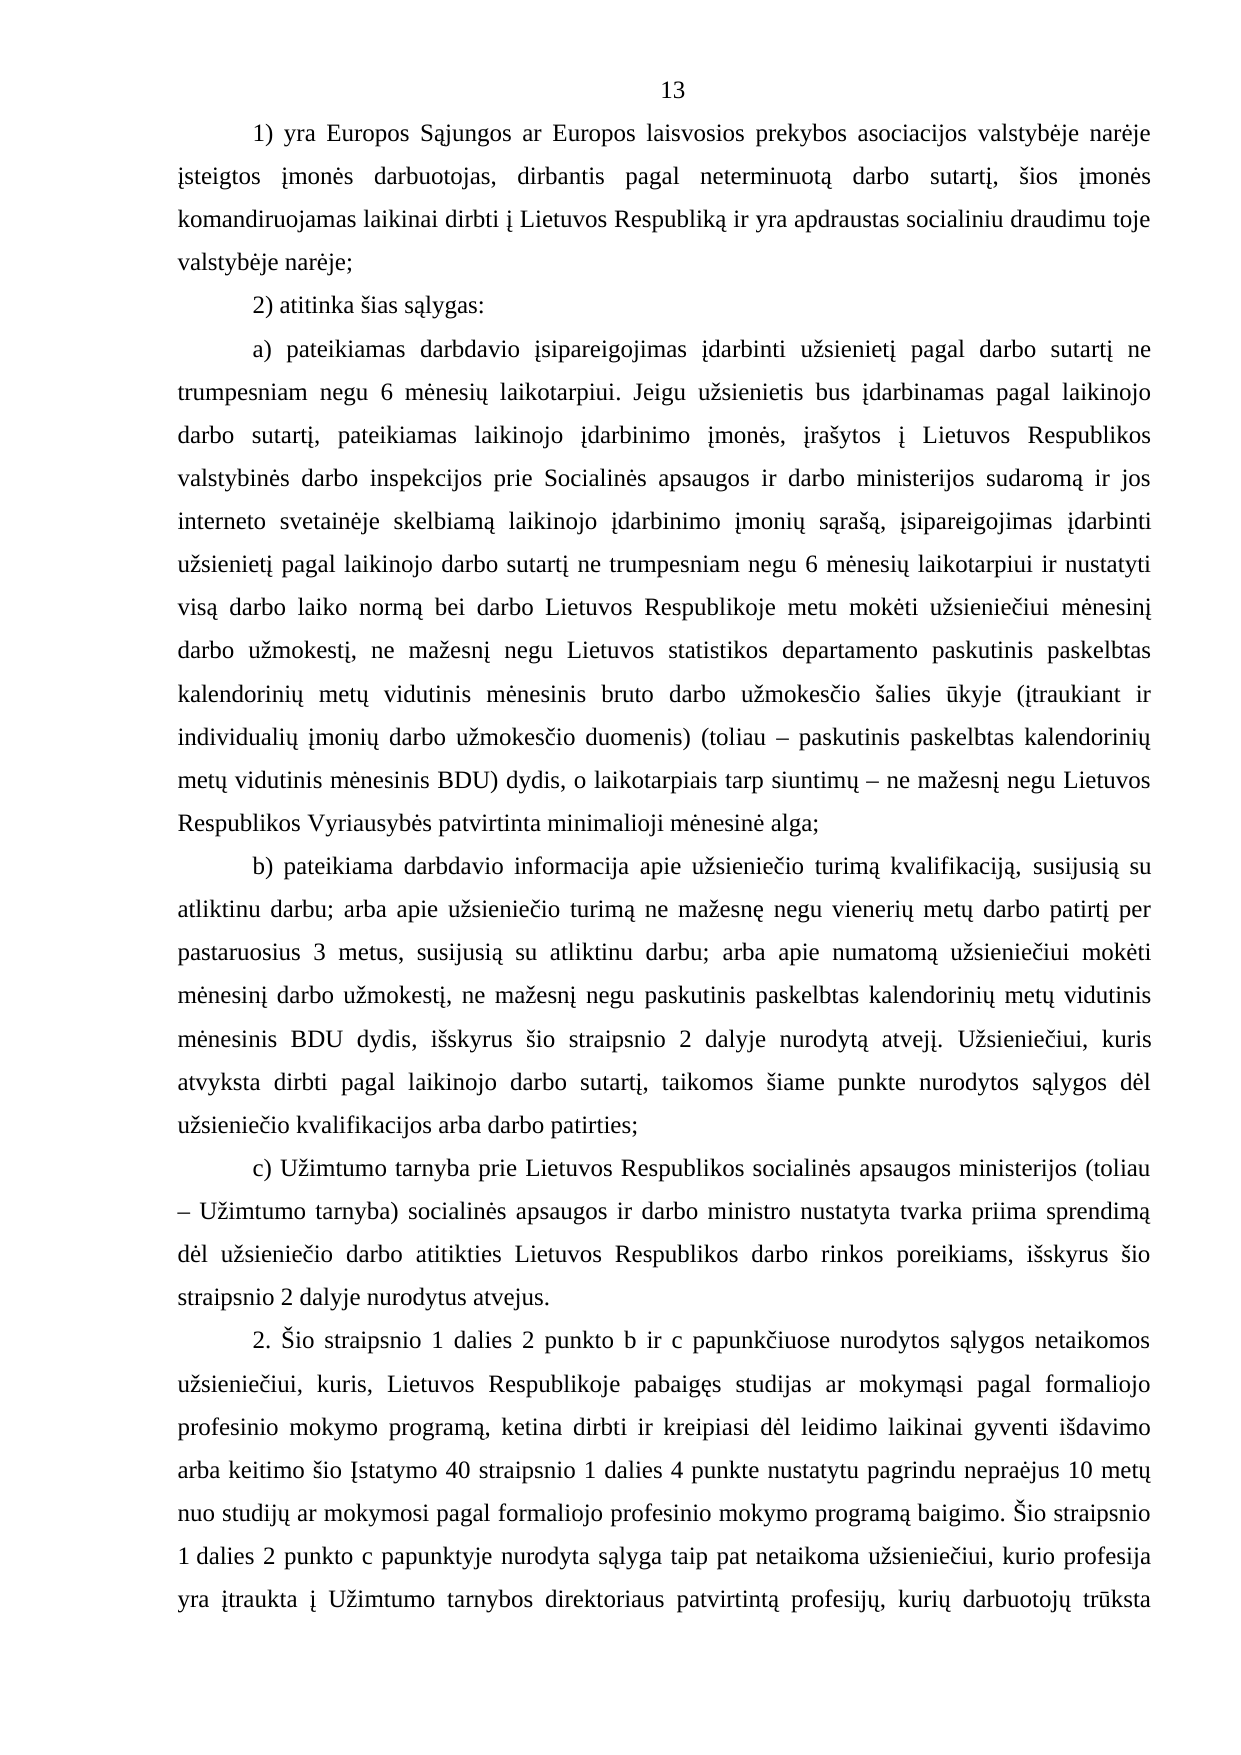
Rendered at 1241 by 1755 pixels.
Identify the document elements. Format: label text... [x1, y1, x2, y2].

text 2. Šio straipsnio 1 dalies 2 punkto b ir c papunkčiuose nurodytos sąlygos netaikomos užsieniečiui, kuris, Lietuvos Respublikoje pabaigęs studijas ar mokymąsi pagal formaliojo profesinio mokymo programą, ketina dirbti ir kreipiasi dėl leidimo laikinai gyventi išdavimo arba keitimo šio Įstatymo 40 straipsnio 1 dalies 4 punkte nustatytu pagrindu nepraėjus 10 metų nuo studijų ar mokymosi pagal formaliojo profesinio mokymo programą baigimo. Šio straipsnio 1 dalies 2 punkto c papunktyje nurodyta sąlyga taip pat netaikoma užsieniečiui, kurio profesija yra įtraukta į Užimtumo tarnybos direktoriaus patvirtintą profesijų, kurių darbuotojų trūksta [177, 1326, 1152, 1613]
text 1) yra Europos Sąjungos ar Europos laisvosios prekybos asociacijos valstybėje narėje įsteigtos įmonės darbuotojas, dirbantis pagal neterminuotą darbo sutartį, šios įmonės komandiruojamas laikinai dirbti į Lietuvos Respubliką ir yra apdraustas socialiniu draudimu toje valstybėje narėje; [177, 118, 1152, 276]
text 2) atitinka šias sąlygas: [177, 291, 1152, 319]
text b) pateikiama darbdavio informacija apie užsieniečio turimą kvalifikaciją, susijusią su atliktinu darbu; arba apie užsieniečio turimą ne mažesnę negu vienerių metų darbo patirtį per pastaruosius 3 metus, susijusią su atliktinu darbu; arba apie numatomą užsieniečiui mokėti mėnesinį darbo užmokestį, ne mažesnį negu paskutinis paskelbtas kalendorinių metų vidutinis mėnesinis BDU dydis, išskyrus šio straipsnio 2 dalyje nurodytą atvejį. Užsieniečiui, kuris atvyksta dirbti pagal laikinojo darbo sutartį, taikomos šiame punkte nurodytos sąlygos dėl užsieniečio kvalifikacijos arba darbo patirties; [177, 851, 1152, 1139]
text a) pateikiamas darbdavio įsipareigojimas įdarbinti užsienietį pagal darbo sutartį ne trumpesniam negu 6 mėnesių laikotarpiui. Jeigu užsienietis bus įdarbinamas pagal laikinojo darbo sutartį, pateikiamas laikinojo įdarbinimo įmonės, įrašytos į Lietuvos Respublikos valstybinės darbo inspekcijos prie Socialinės apsaugos ir darbo ministerijos sudaromą ir jos interneto svetainėje skelbiamą laikinojo įdarbinimo įmonių sąrašą, įsipareigojimas įdarbinti užsienietį pagal laikinojo darbo sutartį ne trumpesniam negu 6 mėnesių laikotarpiui ir nustatyti visą darbo laiko normą bei darbo Lietuvos Respublikoje metu mokėti užsieniečiui mėnesinį darbo užmokestį, ne mažesnį negu Lietuvos statistikos departamento paskutinis paskelbtas kalendorinių metų vidutinis mėnesinis bruto darbo užmokesčio šalies ūkyje (įtraukiant ir individualių įmonių darbo užmokesčio duomenis) (toliau – paskutinis paskelbtas kalendorinių metų vidutinis mėnesinis BDU) dydis, o laikotarpiais tarp siuntimų – ne mažesnį negu Lietuvos Respublikos Vyriausybės patvirtinta minimalioji mėnesinė alga; [177, 334, 1152, 837]
text c) Užimtumo tarnyba prie Lietuvos Respublikos socialinės apsaugos ministerijos (toliau – Užimtumo tarnyba) socialinės apsaugos ir darbo ministro nustatyta tvarka priima sprendimą dėl užsieniečio darbo atitikties Lietuvos Respublikos darbo rinkos poreikiams, išskyrus šio straipsnio 2 dalyje nurodytus atvejus. [177, 1153, 1152, 1311]
